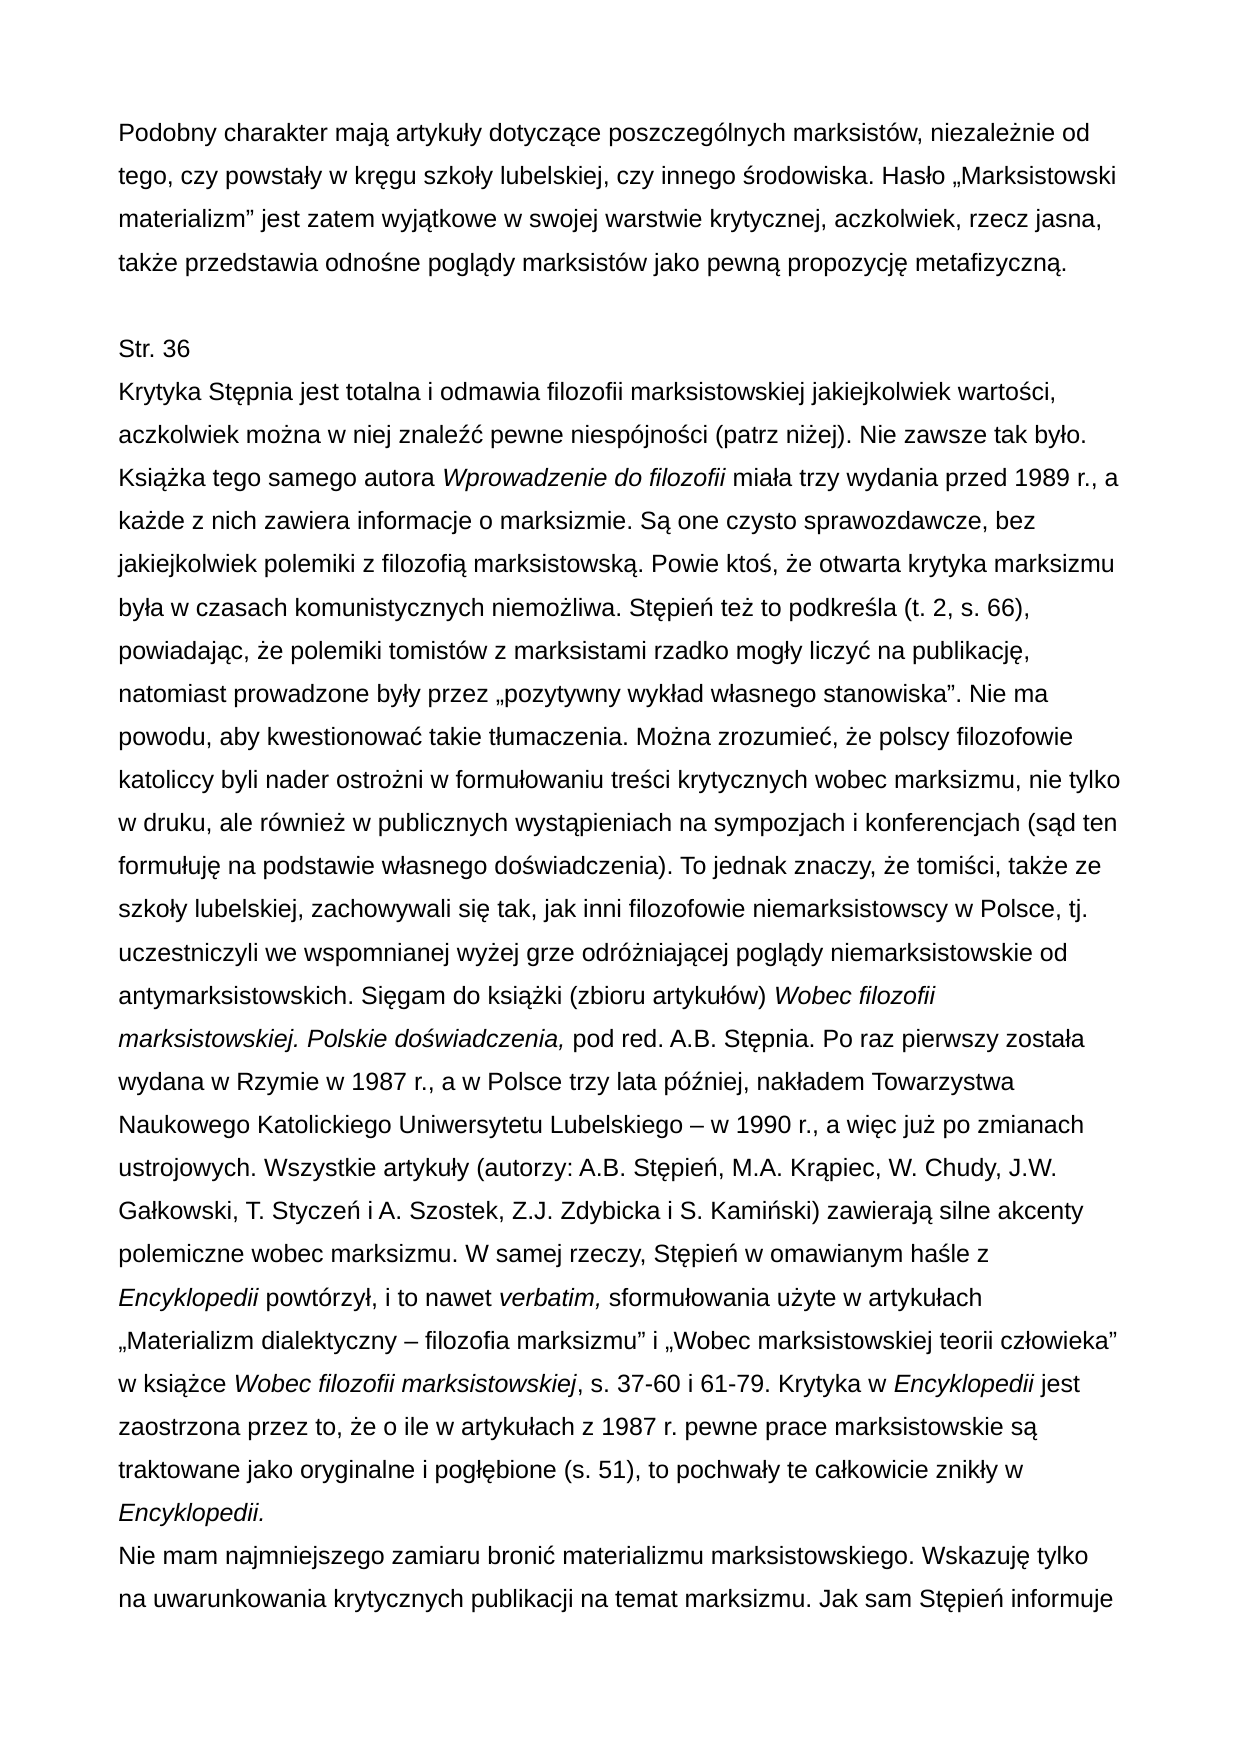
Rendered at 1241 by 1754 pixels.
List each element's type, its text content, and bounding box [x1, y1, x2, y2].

text Str. 36 [118, 334, 1122, 362]
text Krytyka Stępnia jest totalna i odmawia filozofii marksistowskiej jakiejkolwiek wartości, aczkolwiek można w niej znaleźć pewne niespójności (patrz niżej). Nie zawsze tak było. Książka tego samego autora Wprowadzenie do filozofii miała trzy wydania przed 1989 r., a każde z nich zawiera informacje o marksizmie. Są one czysto sprawozdawcze, bez jakiejkolwiek polemiki z filozofią marksistowską. Powie ktoś, że otwarta krytyka marksizmu była w czasach komunistycznych niemożliwa. Stępień też to podkreśla (t. 2, s. 66), powiadając, że polemiki tomistów z marksistami rzadko mogły liczyć na publikację, natomiast prowadzone były przez „pozytywny wykład własnego stanowiska”. Nie ma powodu, aby kwestionować takie tłumaczenia. Można zrozumieć, że polscy filozofowie katoliccy byli nader ostrożni w formułowaniu treści krytycznych wobec marksizmu, nie tylko w druku, ale również w publicznych wystąpieniach na sympozjach i konferencjach (sąd ten formułuję na podstawie własnego doświadczenia). To jednak znaczy, że tomiści, także ze szkoły lubelskiej, zachowywali się tak, jak inni filozofowie niemarksistowscy w Polsce, tj. uczestniczyli we wspomnianej wyżej grze odróżniającej poglądy niemarksistowskie od antymarksistowskich. Sięgam do książki (zbioru artykułów) Wobec filozofii marksistowskiej. Polskie doświadczenia, pod red. A.B. Stępnia. Po raz pierwszy została wydana w Rzymie w 1987 r., a w Polsce trzy lata później, nakładem Towarzystwa Naukowego Katolickiego Uniwersytetu Lubelskiego – w 1990 r., a więc już po zmianach ustrojowych. Wszystkie artykuły (autorzy: A.B. Stępień, M.A. Krąpiec, W. Chudy, J.W. Gałkowski, T. Styczeń i A. Szostek, Z.J. Zdybicka i S. Kamiński) zawierają silne akcenty polemiczne wobec marksizmu. W samej rzeczy, Stępień w omawianym haśle z Encyklopedii powtórzył, i to nawet verbatim, sformułowania użyte w artykułach „Materializm dialektyczny – filozofia marksizmu” i „Wobec marksistowskiej teorii człowieka” w książce Wobec filozofii marksistowskiej, s. 37-60 i 61-79. Krytyka w Encyklopedii jest zaostrzona przez to, że o ile w artykułach z 1987 r. pewne prace marksistowskie są traktowane jako oryginalne i pogłębione (s. 51), to pochwały te całkowicie znikły w Encyklopedii. [118, 377, 1122, 1527]
text Nie mam najmniejszego zamiaru bronić materializmu marksistowskiego. Wskazuję tylko na uwarunkowania krytycznych publikacji na temat marksizmu. Jak sam Stępień informuje [118, 1541, 1122, 1613]
text Podobny charakter mają artykuły dotyczące poszczególnych marksistów, niezależnie od tego, czy powstały w kręgu szkoły lubelskiej, czy innego środowiska. Hasło „Marksistowski materializm” jest zatem wyjątkowe w swojej warstwie krytycznej, aczkolwiek, rzecz jasna, także przedstawia odnośne poglądy marksistów jako pewną propozycję metafizyczną. [118, 118, 1122, 276]
